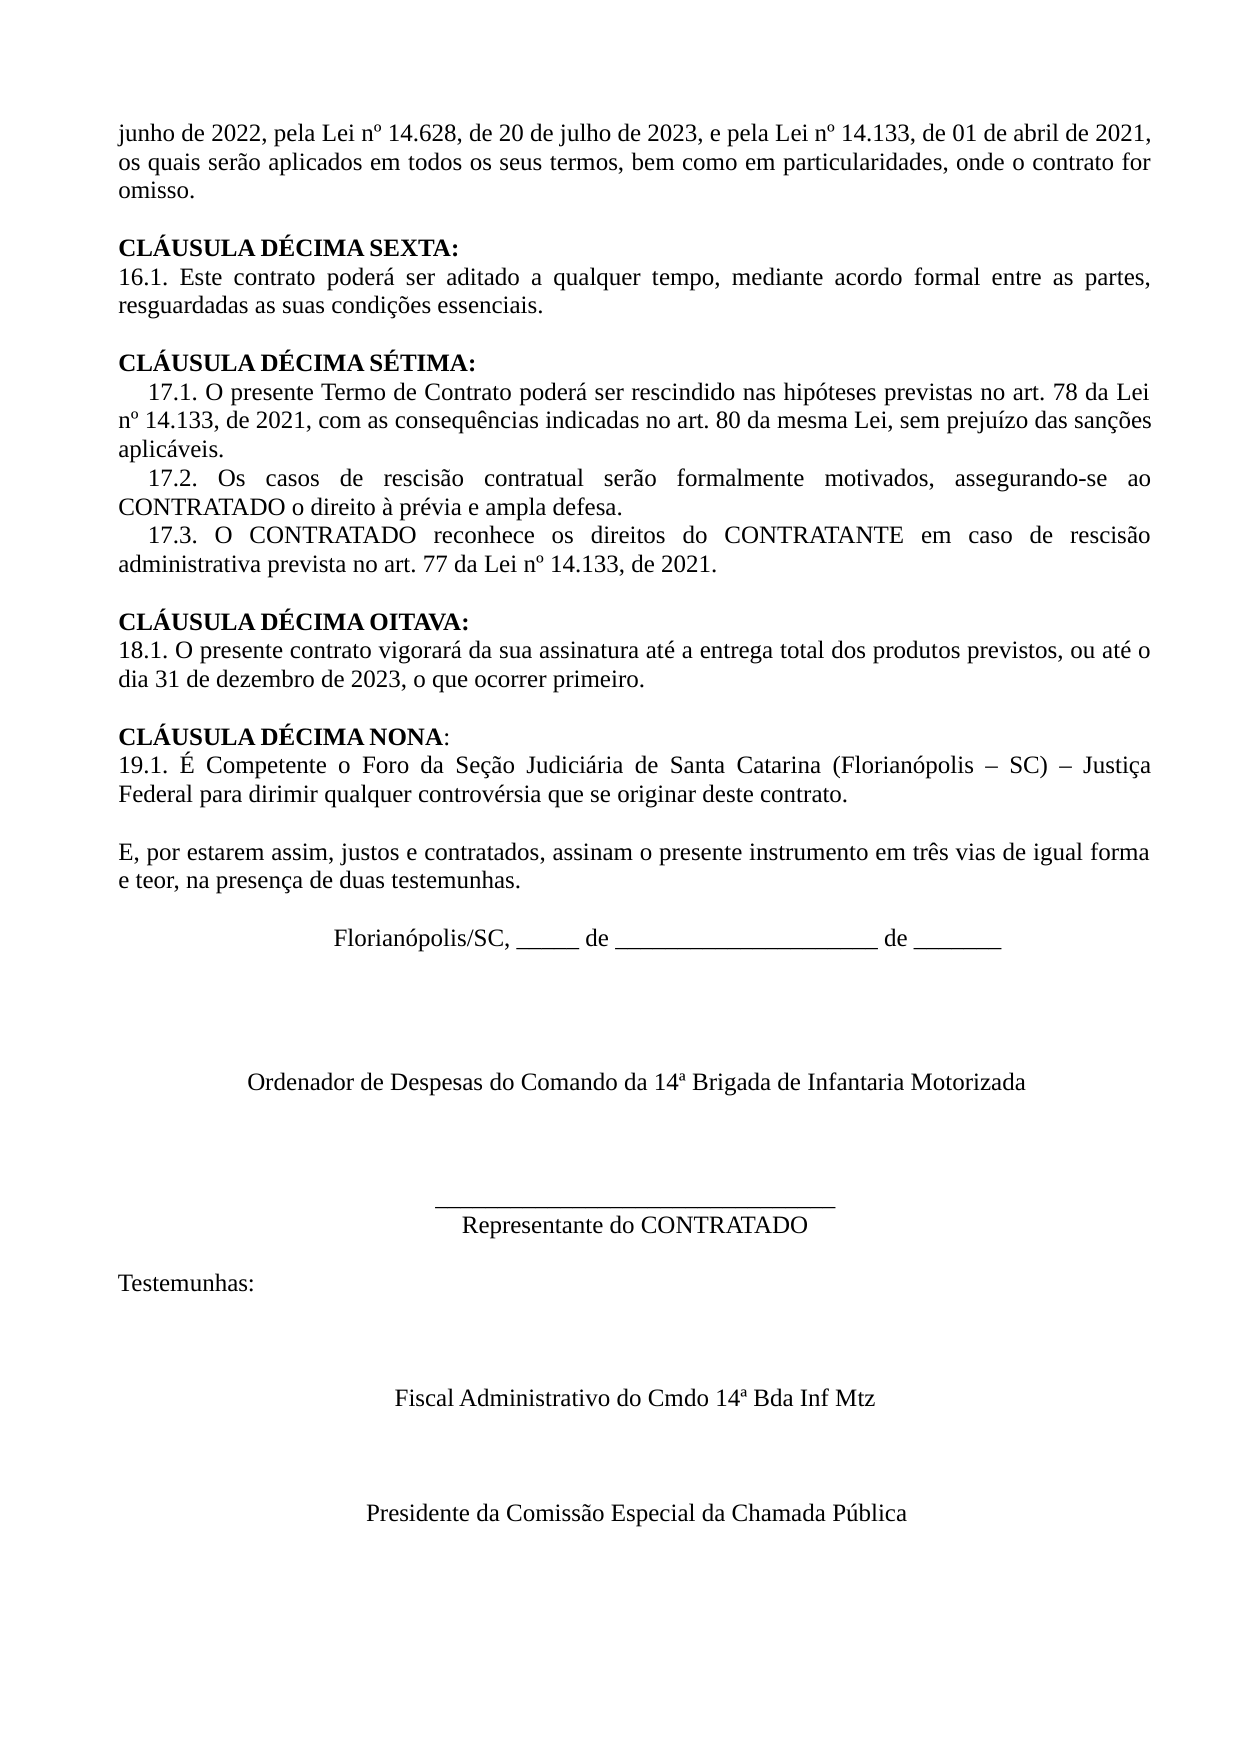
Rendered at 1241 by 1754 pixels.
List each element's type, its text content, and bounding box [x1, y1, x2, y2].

text 18.1. O presente contrato vigorará da sua assinatura até a entrega total dos produtos previstos, ou até o dia 31 de dezembro de 2023, o que ocorrer primeiro. [118, 636, 1152, 693]
text Representante do CONTRATADO [118, 1211, 1152, 1239]
text Presidente da Comissão Especial da Chamada Pública [118, 1498, 1155, 1527]
text CLÁUSULA DÉCIMA OITAVA: [118, 607, 1152, 636]
text Ordenador de Despesas do Comando da 14ª Brigada de Infantaria Motorizada [118, 1067, 1155, 1096]
text CLÁUSULA DÉCIMA NONA: [118, 722, 1152, 751]
text Fiscal Administrativo do Cmdo 14ª Bda Inf Mtz [118, 1383, 1152, 1412]
text CLÁUSULA DÉCIMA SEXTA: [118, 233, 1152, 262]
text ________________________________ [118, 1182, 1152, 1211]
text 19.1. É Competente o Foro da Seção Judiciária de Santa Catarina (Florianópolis – SC) – Justiça Federal para dirimir qualquer controvérsia que se originar deste contrato. [118, 751, 1152, 808]
text 16.1. Este contrato poderá ser aditado a qualquer tempo, mediante acordo formal entre as partes, resguardadas as suas condições essenciais. [118, 262, 1152, 319]
text CLÁUSULA DÉCIMA SÉTIMA: [118, 348, 1152, 377]
text junho de 2022, pela Lei nº 14.628, de 20 de julho de 2023, e pela Lei nº 14.133, de 01 de abril de 2021, os quais serão aplicados em todos os seus termos, bem como em particularidades, onde o contrato for omisso. [118, 118, 1152, 204]
text Florianópolis/SC, _____ de _____________________ de _______ [118, 923, 1152, 952]
text 17.3. O CONTRATADO reconhece os direitos do CONTRATANTE em caso de rescisão administrativa prevista no art. 77 da Lei nº 14.133, de 2021. [118, 521, 1152, 578]
text E, por estarem assim, justos e contratados, assinam o presente instrumento em três vias de igual forma e teor, na presença de duas testemunhas. [118, 837, 1152, 894]
text 17.1. O presente Termo de Contrato poderá ser rescindido nas hipóteses previstas no art. 78 da Lei nº 14.133, de 2021, com as consequências indicadas no art. 80 da mesma Lei, sem prejuízo das sanções aplicáveis. [118, 377, 1152, 463]
text 17.2. Os casos de rescisão contratual serão formalmente motivados, assegurando-se ao CONTRATADO o direito à prévia e ampla defesa. [118, 463, 1152, 521]
text Testemunhas: [118, 1268, 1152, 1297]
